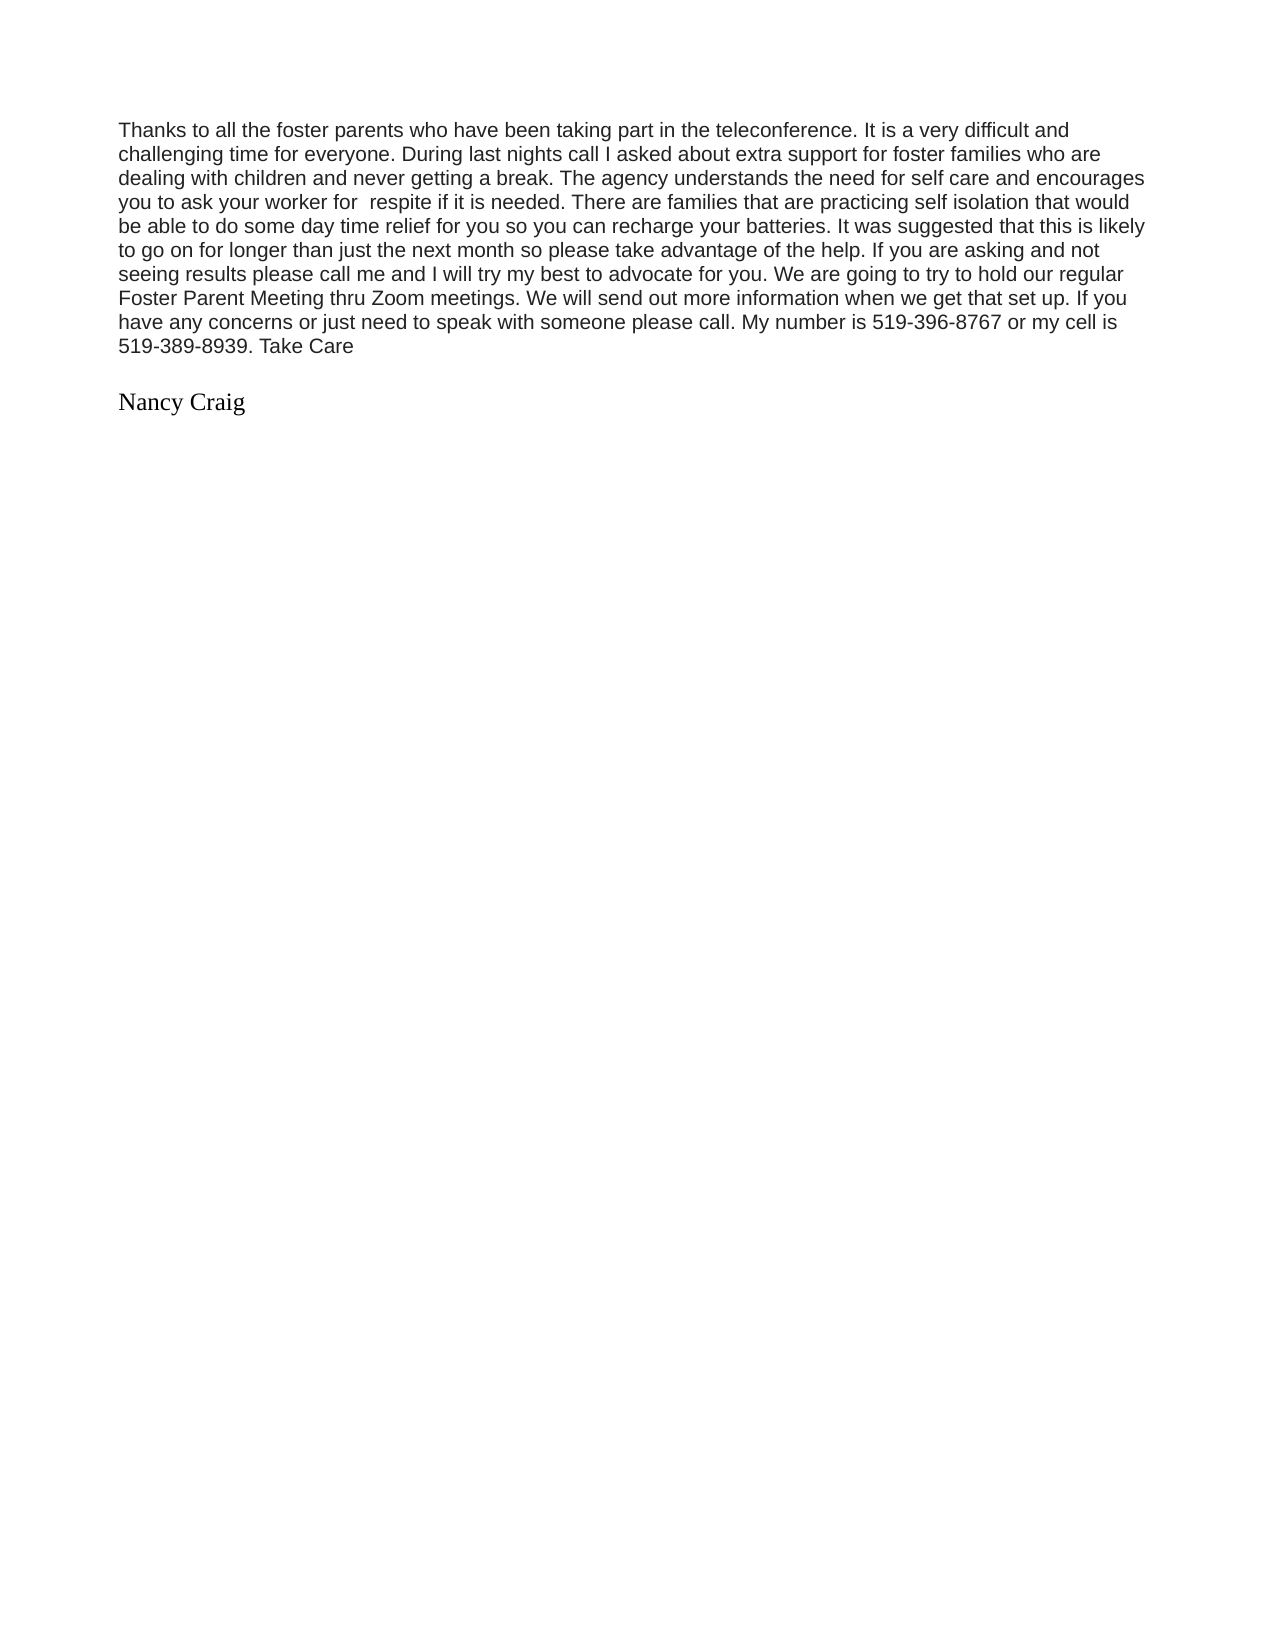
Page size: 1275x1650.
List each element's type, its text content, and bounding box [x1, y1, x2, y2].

text Nancy Craig [118, 387, 1157, 416]
text Thanks to all the foster parents who have been taking part in the teleconference. It is a very difficult and challenging time for everyone. During last nights call I asked about extra support for foster families who are dealing with children and never getting a break. The agency understands the need for self care and encourages you to ask your worker for respite if it is needed. There are families that are practicing self isolation that would be able to do some day time relief for you so you can recharge your batteries. It was suggested that this is likely to go on for longer than just the next month so please take advantage of the help. If you are asking and not seeing results please call me and I will try my best to advocate for you. We are going to try to hold our regular Foster Parent Meeting thru Zoom meetings. We will send out more information when we get that set up. If you have any concerns or just need to speak with someone please call. My number is 519-396-8767 or my cell is 519-389-8939. Take Care [118, 118, 1157, 358]
